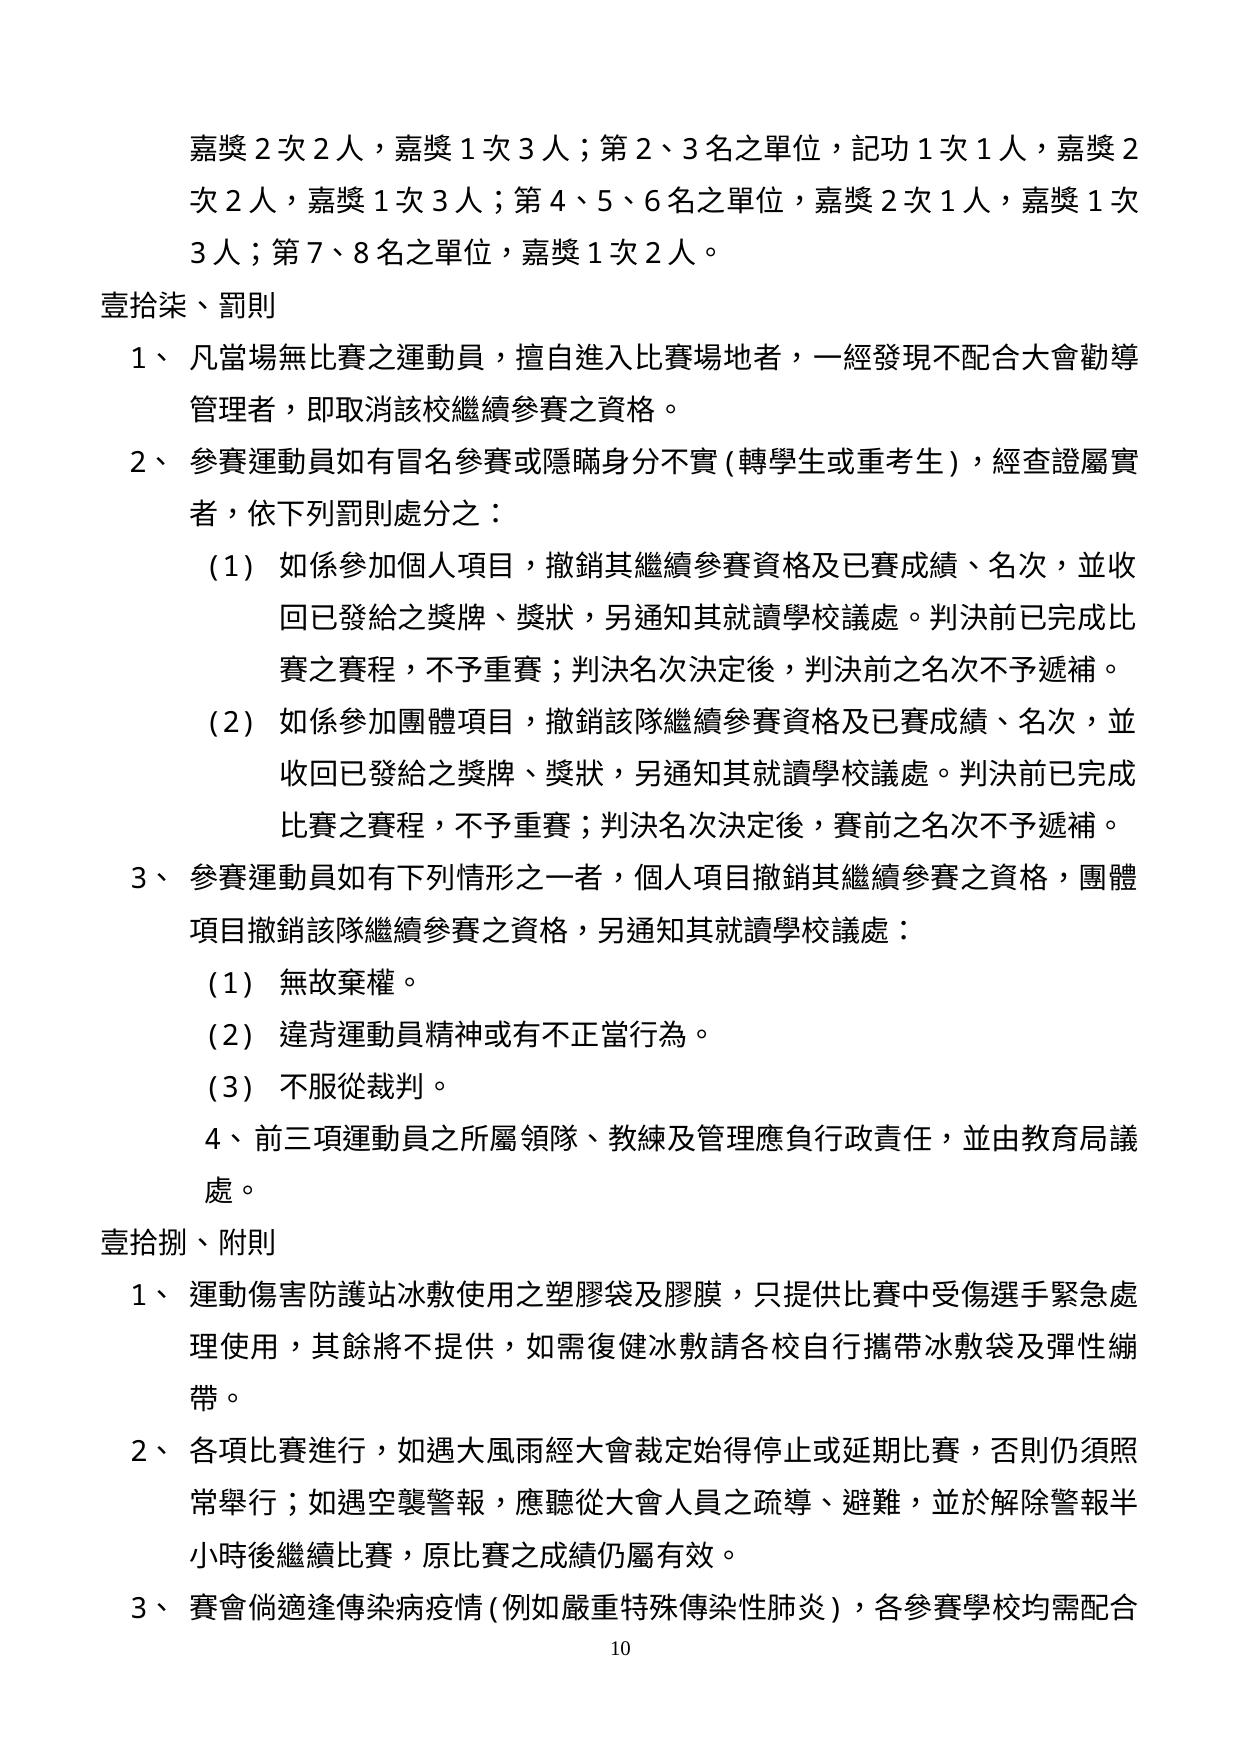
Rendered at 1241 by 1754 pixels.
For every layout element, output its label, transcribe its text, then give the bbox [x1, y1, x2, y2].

list 違背運動員精神或有不正當行為。 [204, 1003, 1140, 1056]
list 凡當場無比賽之運動員，擅自進入比賽場地者，一經發現不配合大會勸導管理者，即取消該校繼續參賽之資格。 [129, 326, 1140, 431]
list 不服從裁判。 [204, 1056, 1140, 1108]
list 前三項運動員之所屬領隊、教練及管理應負行政責任，並由教育局議處。 [204, 1108, 1140, 1212]
list 參賽運動員如有下列情形之一者，個人項目撤銷其繼續參賽之資格，團體項目撤銷該隊繼續參賽之資格，另通知其就讀學校議處： [130, 847, 1140, 951]
list 參賽運動員如有冒名參賽或隱瞞身分不實(轉學生或重考生)，經查證屬實者，依下列罰則處分之： [129, 431, 1140, 535]
list 如係參加團體項目，撤銷該隊繼續參賽資格及已賽成績、名次，並收回已發給之獎牌、獎狀，另通知其就讀學校議處。判決前已完成比賽之賽程，不予重賽；判決名次決定後，賽前之名次不予遞補。 [204, 691, 1140, 847]
list 運動傷害防護站冰敷使用之塑膠袋及膠膜，只提供比賽中受傷選手緊急處理使用，其餘將不提供，如需復健冰敷請各校自行攜帶冰敷袋及彈性繃帶。 [130, 1264, 1140, 1420]
list 附則 [100, 1212, 1140, 1264]
list 無故棄權。 [204, 951, 1140, 1003]
list 罰則 [100, 274, 1140, 326]
list 如係參加個人項目，撤銷其繼續參賽資格及已賽成績、名次，並收回已發給之獎牌、獎狀，另通知其就讀學校議處。判決前已完成比賽之賽程，不予重賽；判決名次決定後，判決前之名次不予遞補。 [204, 535, 1140, 691]
list 賽會倘適逢傳染病疫情(例如嚴重特殊傳染性肺炎)，各參賽學校均需配合 [130, 1576, 1140, 1628]
list 各項比賽進行，如遇大風雨經大會裁定始得停止或延期比賽，否則仍須照常舉行；如遇空襲警報，應聽從大會人員之疏導、避難，並於解除警報半小時後繼續比賽，原比賽之成績仍屬有效。 [130, 1420, 1140, 1576]
list 嘉獎2次2人，嘉獎1次3人；第2、3名之單位，記功1次1人，嘉獎2次2人，嘉獎1次3人；第4、5、6名之單位，嘉獎2次1人，嘉獎1次3人；第7、8名之單位，嘉獎1次2人。 [130, 118, 1140, 274]
